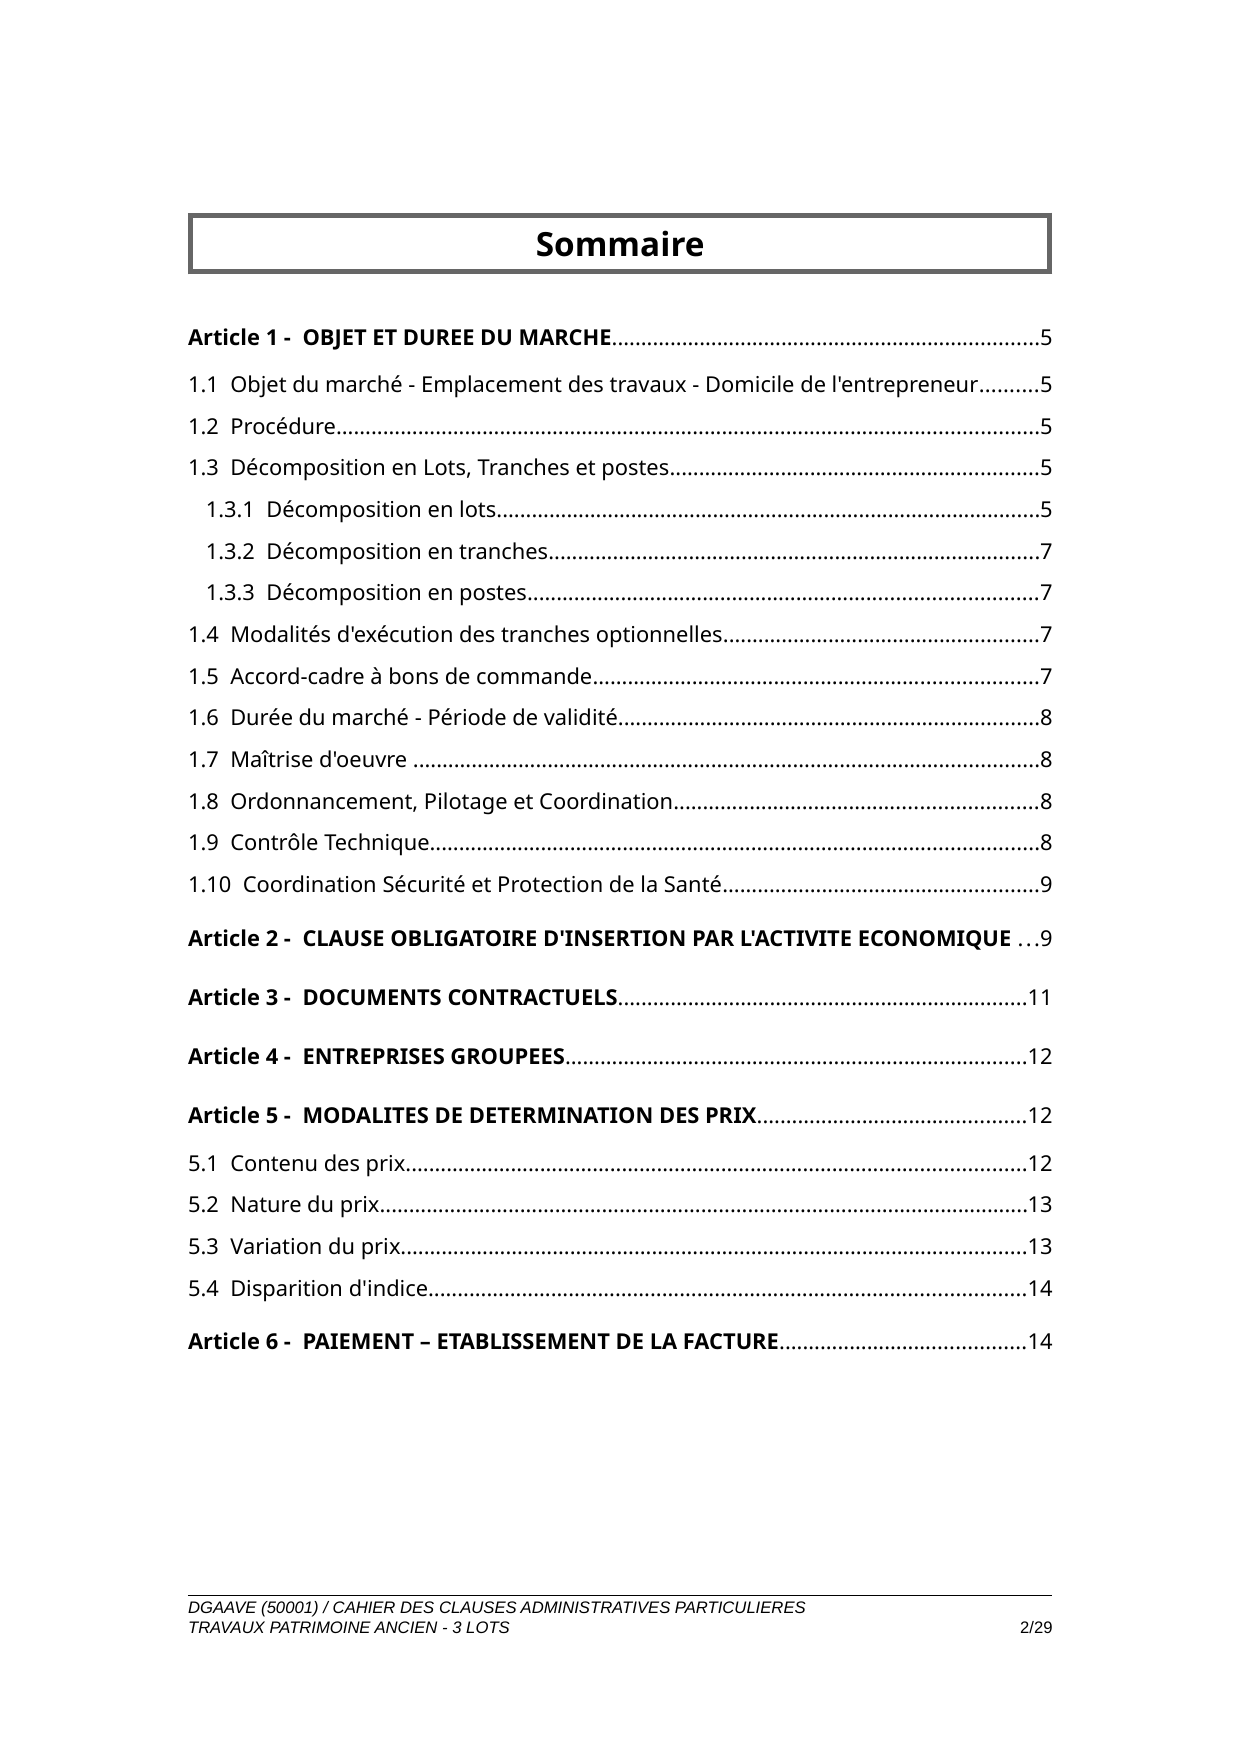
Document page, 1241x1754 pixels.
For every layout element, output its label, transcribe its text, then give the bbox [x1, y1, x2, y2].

text 5.3 Variation du prix 13 [188, 1231, 1052, 1261]
text Article 5 - MODALITES DE DETERMINATION DES PRIX 12 [188, 1100, 1052, 1130]
text Article 6 - PAIEMENT – ETABLISSEMENT DE LA FACTURE 14 [188, 1326, 1052, 1356]
text 5.4 Disparition d'indice 14 [188, 1273, 1052, 1303]
text 1.10 Coordination Sécurité et Protection de la Santé 9 [188, 869, 1052, 899]
text 1.5 Accord-cadre à bons de commande 7 [188, 661, 1052, 691]
text 1.4 Modalités d'exécution des tranches optionnelles 7 [188, 619, 1052, 649]
text 1.7 Maîtrise d'oeuvre 8 [188, 744, 1052, 774]
text Article 3 - DOCUMENTS CONTRACTUELS 11 [188, 982, 1052, 1012]
text 1.3.3 Décomposition en postes 7 [206, 577, 1052, 607]
text 5.1 Contenu des prix 12 [188, 1148, 1052, 1178]
text 1.8 Ordonnancement, Pilotage et Coordination 8 [188, 786, 1052, 816]
text 1.3.1 Décomposition en lots 5 [206, 494, 1052, 524]
subtitle Sommaire [193, 218, 1047, 269]
text 1.3 Décomposition en Lots, Tranches et postes 5 [188, 452, 1052, 482]
text Article 2 - CLAUSE OBLIGATOIRE D'INSERTION PAR L'ACTIVITE ECONOMIQUE 9 [188, 922, 1052, 952]
text Article 4 - ENTREPRISES GROUPEES 12 [188, 1041, 1052, 1071]
text 1.1 Objet du marché - Emplacement des travaux - Domicile de l'entrepreneur 5 [188, 369, 1052, 399]
text Article 1 - OBJET ET DUREE DU MARCHE 5 [188, 322, 1052, 351]
text 1.2 Procédure 5 [188, 411, 1052, 441]
text 1.3.2 Décomposition en tranches 7 [206, 536, 1052, 566]
text 5.2 Nature du prix 13 [188, 1189, 1052, 1219]
text 1.6 Durée du marché - Période de validité 8 [188, 702, 1052, 732]
text 1.9 Contrôle Technique 8 [188, 827, 1052, 857]
